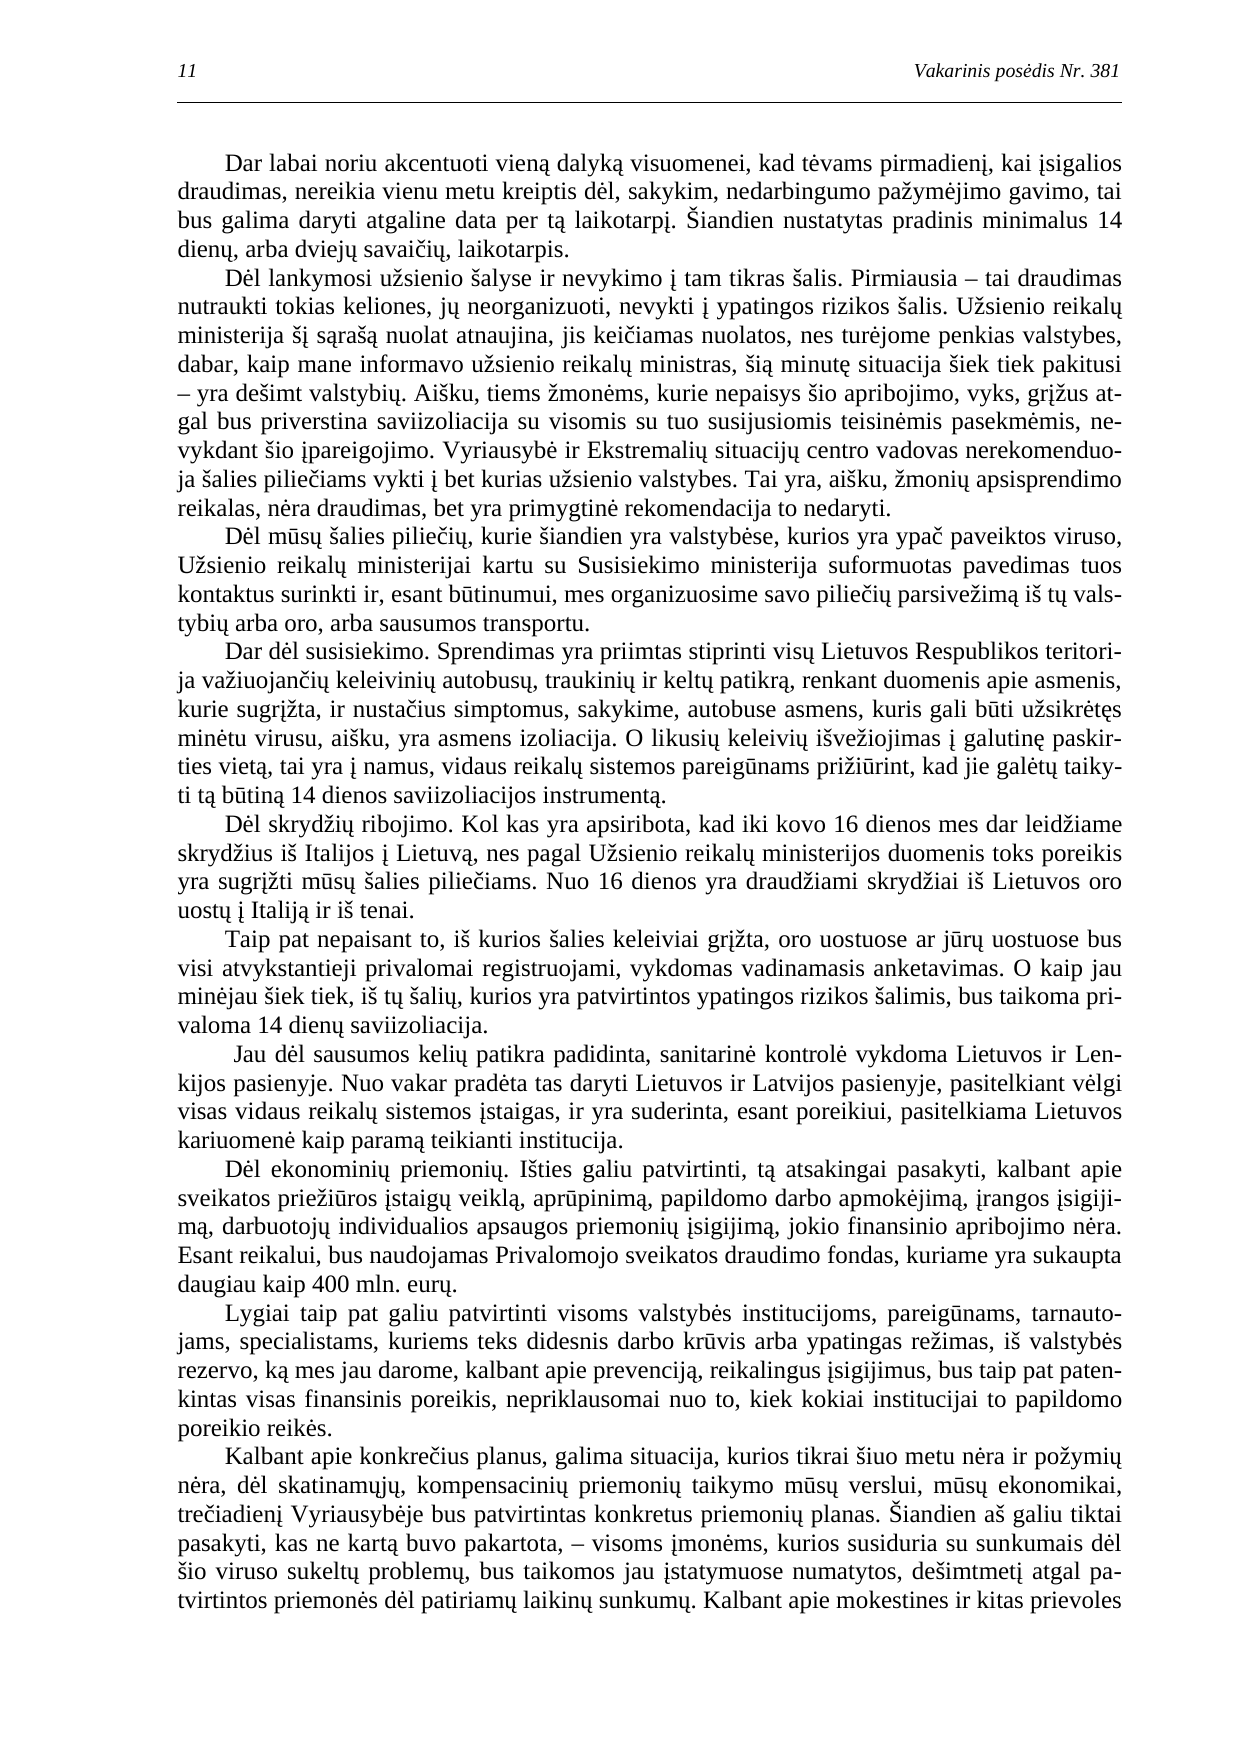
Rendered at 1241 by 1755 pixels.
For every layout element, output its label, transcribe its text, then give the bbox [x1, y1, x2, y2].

text Dėl mū­sų ša­lies pi­lie­čių, ku­rie šian­dien yra vals­ty­bė­se, ku­rios yra ypač pa­veik­tos vi­ru­so, Už­sie­nio rei­ka­lų mi­nis­te­ri­jai kar­tu su Su­si­sie­ki­mo mi­nis­te­ri­ja su­for­muo­tas pa­ve­di­mas tuos kon­tak­tus su­rink­ti ir, esant bū­ti­nu­mui, mes or­ga­ni­zuo­si­me sa­vo pi­lie­čių par­si­ve­ži­mą iš tų vals­ty­bių ar­ba oro, ar­ba sau­su­mos trans­por­tu. [177, 521, 1122, 636]
text Dėl skry­džių ri­bo­ji­mo. Kol kas yra ap­si­ri­bo­ta, kad iki ko­vo 16 die­nos mes dar lei­džia­me skry­džius iš Ita­li­jos į Lie­tu­vą, nes pa­gal Už­sie­nio rei­ka­lų mi­nis­te­ri­jos duo­me­nis toks po­rei­kis yra su­grįž­ti mū­sų ša­lies pi­lie­čiams. Nuo 16 die­nos yra drau­džia­mi skry­džiai iš Lie­tu­vos oro uos­tų į Ita­li­ją ir iš te­nai. [177, 809, 1122, 924]
text Dėl lan­ky­mo­si už­sie­nio ša­ly­se ir ne­vy­ki­mo į tam tik­ras ša­lis. Pir­miau­sia – tai drau­di­mas nu­trauk­ti to­kias ke­lio­nes, jų ne­or­ga­ni­zuo­ti, ne­vyk­ti į ypa­tin­gos ri­zi­kos ša­lis. Už­sie­nio rei­ka­lų mi­nis­te­ri­ja šį są­ra­šą nuo­lat at­nau­ji­na, jis kei­čia­mas nuo­la­tos, nes tu­rė­jo­me pen­kias vals­ty­bes, da­bar, kaip ma­ne in­for­ma­vo už­sie­nio rei­ka­lų mi­nist­ras, šią mi­nu­tę si­tu­a­ci­ja šiek tiek pa­ki­tu­si – yra de­šimt vals­ty­bių. Aiš­ku, tiems žmo­nėms, ku­rie ne­pai­sys šio ap­ri­bo­ji­mo, vyks, grį­žus at­gal bus pri­vers­ti­na sa­vi­i­zo­lia­ci­ja su vi­so­mis su tuo su­si­ju­sio­mis tei­si­nė­mis pa­sek­mė­mis, ne­vyk­dant šio įpa­rei­go­ji­mo. Vy­riau­sy­bė ir Eks­tre­ma­lių si­tu­a­ci­jų cen­tro va­do­vas ne­re­ko­men­duo­ja ša­lies pi­lie­čiams vyk­ti į bet ku­rias už­sie­nio vals­ty­bes. Tai yra, aiš­ku, žmo­nių ap­si­spren­di­mo rei­ka­las, nė­ra drau­di­mas, bet yra pri­myg­ti­nė re­ko­men­da­ci­ja to ne­da­ry­ti. [177, 263, 1122, 521]
text Jau dėl sau­su­mos ke­lių pa­tik­ra pa­di­din­ta, sa­ni­ta­ri­nė kon­tro­lė vyk­do­ma Lietuvos ir Len­kijos pa­sie­ny­je. Nuo va­kar pra­dė­ta tas da­ry­ti Lietuvos ir Latvijos pa­sie­ny­je, pa­si­tel­kiant vėl­gi vi­sas vi­daus rei­ka­lų sis­te­mos įstai­gas, ir yra su­de­rin­ta, esant po­rei­kiui, pa­si­tel­kia­ma Lie­tu­vos ka­riuo­me­nė kaip pa­ra­mą tei­kian­ti ins­ti­tu­ci­ja. [177, 1039, 1122, 1154]
text Dar la­bai no­riu ak­cen­tuo­ti vie­ną da­ly­ką vi­suo­me­nei, kad tė­vams pir­ma­die­nį, kai įsi­ga­lios drau­di­mas, ne­rei­kia vie­nu me­tu kreip­tis dėl, sa­ky­kim, ne­dar­bin­gu­mo pa­žy­mė­ji­mo ga­vi­mo, tai bus ga­li­ma da­ry­ti at­ga­li­ne da­ta per tą lai­ko­tar­pį. Šian­dien nu­sta­ty­tas pra­di­nis mi­ni­ma­lus 14 die­nų, ar­ba dvie­jų sa­vai­čių, lai­ko­tar­pis. [177, 148, 1122, 263]
text Ly­giai taip pat ga­liu pa­tvir­tin­ti vi­soms vals­ty­bės ins­ti­tu­ci­joms, pa­rei­gū­nams, tar­nau­to­jams, spe­cia­lis­tams, ku­riems teks di­des­nis dar­bo krū­vis ar­ba ypa­tin­gas re­ži­mas, iš vals­ty­bės re­zer­vo, ką mes jau da­ro­me, kal­bant apie pre­ven­ci­ją, rei­ka­lin­gus įsi­gi­ji­mus, bus taip pat pa­ten­kin­tas vi­sas fi­nan­si­nis po­rei­kis, ne­pri­klau­so­mai nuo to, kiek ko­kiai ins­ti­tu­ci­jai to pa­pil­do­mo po­rei­kio rei­kės. [177, 1298, 1122, 1441]
text Dėl eko­no­mi­nių prie­mo­nių. Iš­ties ga­liu pa­tvir­tin­ti, tą at­sa­kin­gai pa­sa­ky­ti, kal­bant apie svei­ka­tos prie­žiū­ros įstai­gų veik­lą, ap­rū­pi­ni­mą, pa­pil­do­mo dar­bo ap­mo­kė­ji­mą, įran­gos įsi­gi­ji­mą, dar­buo­to­jų in­di­vi­du­a­lios ap­sau­gos prie­mo­nių įsi­gi­ji­mą, jo­kio fi­nan­si­nio ap­ri­bo­ji­mo nė­ra. Esant rei­ka­lui, bus nau­do­ja­mas Pri­va­lo­mo­jo svei­ka­tos drau­di­mo fon­das, ku­ria­me yra su­kaup­ta dau­giau kaip 400 mln. eu­rų. [177, 1154, 1122, 1298]
text Dar dėl su­si­sie­ki­mo. Spren­di­mas yra pri­im­tas stip­rin­ti vi­sų Lie­tu­vos Res­pub­li­kos te­ri­to­ri­ja va­žiuo­jan­čių ke­lei­vi­nių au­to­bu­sų, trau­ki­nių ir kel­tų pa­tik­rą, ren­kant duo­me­nis apie as­me­nis, ku­rie su­grįž­ta, ir nu­sta­čius simp­to­mus, sa­ky­ki­me, au­to­bu­se as­mens, ku­ris ga­li bū­ti už­si­krė­tęs mi­nė­tu vi­ru­su, aiš­ku, yra as­mens izo­lia­ci­ja. O li­ku­sių ke­lei­vių iš­ve­žio­ji­mas į ga­lu­ti­nę pa­skir­ties vie­tą, tai yra į na­mus, vi­daus rei­ka­lų sis­te­mos pa­rei­gū­nams pri­žiū­rint, kad jie ga­lė­tų tai­ky­ti tą bū­ti­ną 14 die­nos sa­vi­i­zo­lia­ci­jos in­stru­men­tą. [177, 636, 1122, 809]
text Kal­bant apie kon­kre­čius pla­nus, ga­li­ma si­tu­a­ci­ja, ku­rios tik­rai šiuo me­tu nė­ra ir po­žy­mių nė­ra, dėl ska­ti­namų­jų, kom­pen­sa­ci­nių prie­mo­nių tai­ky­mo mū­sų ver­slui, mū­sų eko­no­mi­kai, tre­čia­die­nį Vy­riau­sy­bė­je bus pa­tvir­tin­tas kon­kre­tus prie­mo­nių pla­nas. Šian­dien aš ga­liu tik­tai pa­sa­ky­ti, kas ne kar­tą bu­vo pa­kar­to­ta, – vi­soms įmo­nėms, ku­rios su­si­du­ria su sun­ku­mais dėl šio vi­ru­so su­kel­tų pro­ble­mų, bus tai­ko­mos jau įsta­ty­muo­se nu­ma­ty­tos, de­šimt­me­tį at­gal pa­tvir­tin­tos prie­mo­nės dėl pa­ti­ria­mų lai­ki­nų sun­ku­mų. Kal­bant apie mo­kes­ti­nes ir ki­tas prie­vo­les [177, 1441, 1122, 1614]
text Taip pat ne­pai­sant to, iš ku­rios ša­lies ke­lei­viai grįž­ta, oro uos­tuo­se ar jū­rų uos­tuo­se bus vi­si at­vyks­tan­tie­ji pri­va­lo­mai re­gist­ruo­ja­mi, vyk­do­mas va­di­na­ma­sis an­ke­ta­vi­mas. O kaip jau mi­nė­jau šiek tiek, iš tų ša­lių, ku­rios yra pa­tvir­tin­tos ypa­tin­gos ri­zi­kos ša­li­mis, bus tai­ko­ma pri­va­lo­ma 14 die­nų sa­vi­i­zo­lia­ci­ja. [177, 924, 1122, 1039]
